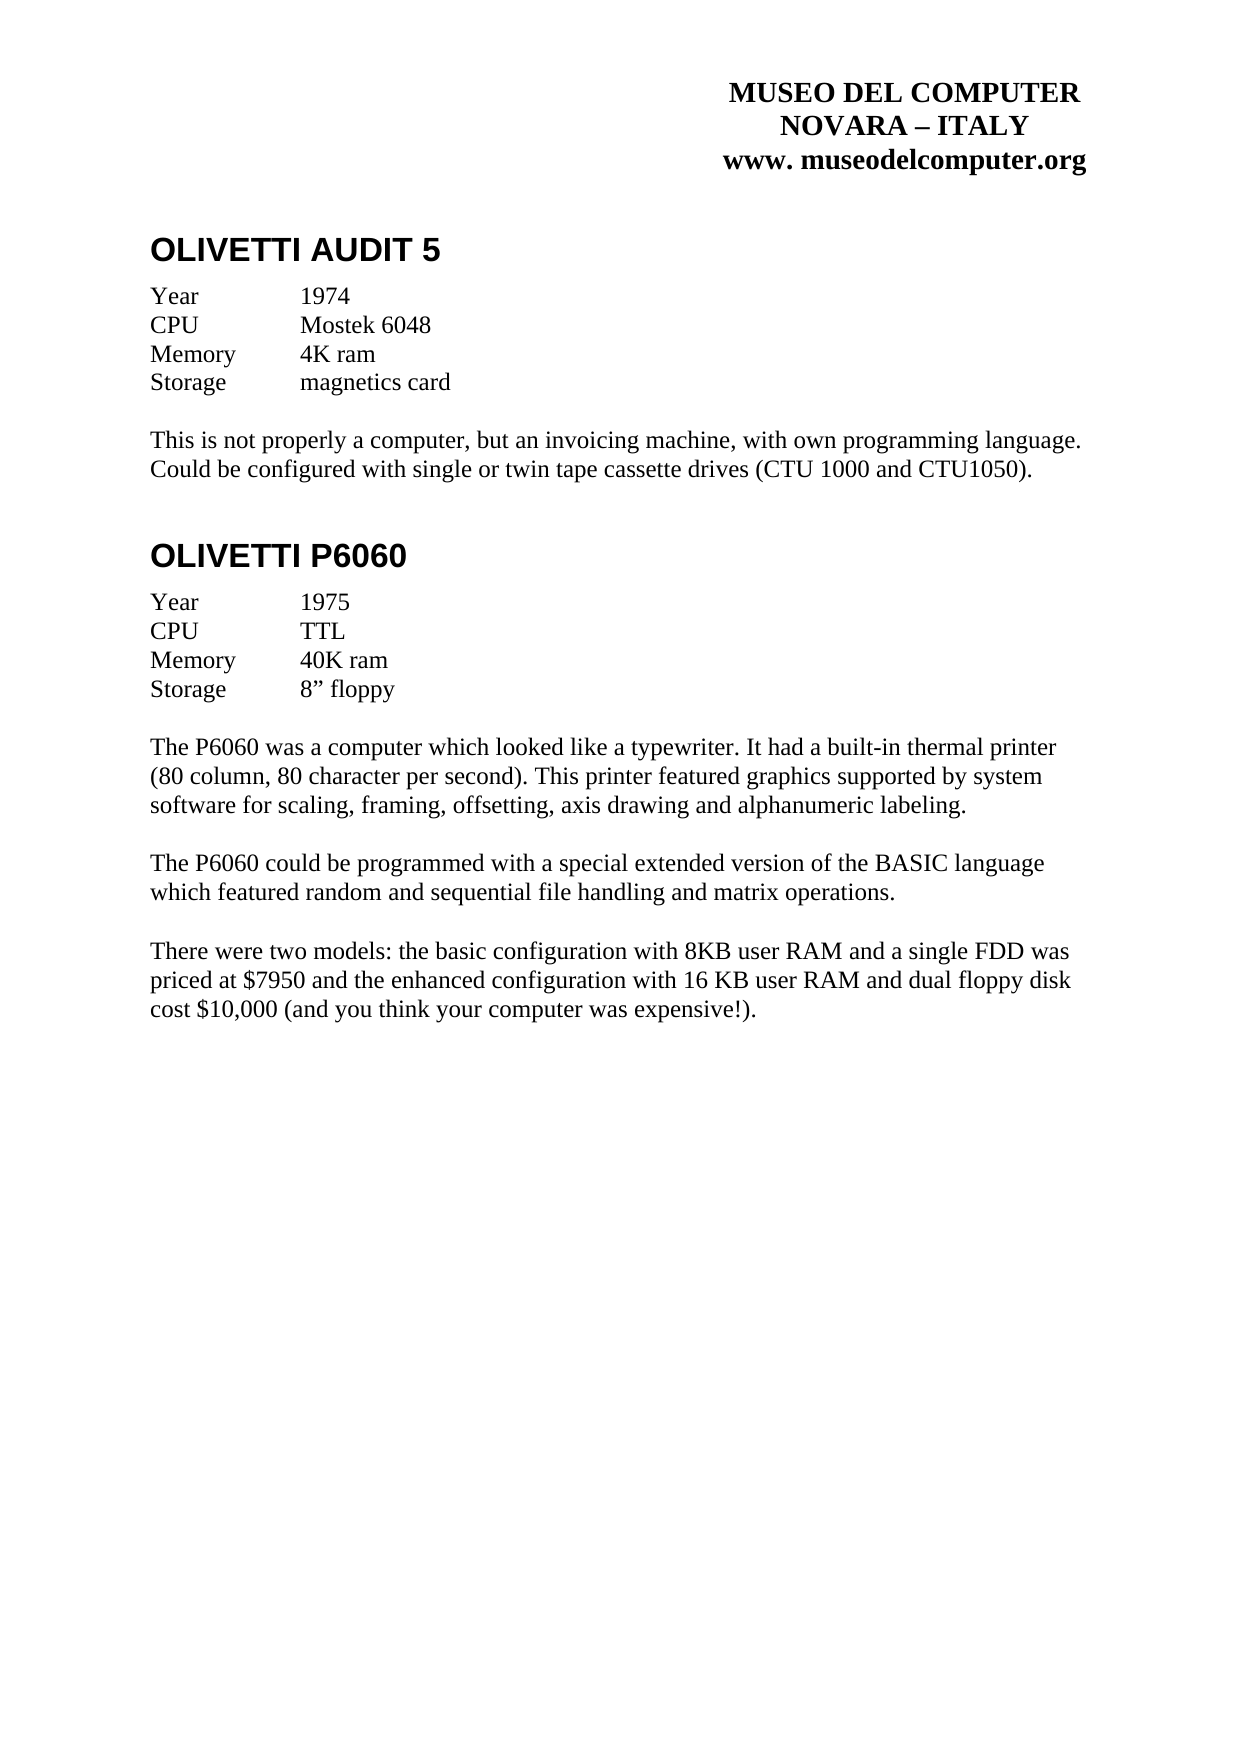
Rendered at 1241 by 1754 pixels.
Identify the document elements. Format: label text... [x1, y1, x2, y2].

text The P6060 was a computer which looked like a typewriter. It had a built-in thermal printer (80 column, 80 character per second). This printer featured graphics supported by system software for scaling, framing, offsetting, axis drawing and alphanumeric labeling. The P6060 could be programmed with a special extended version of the BASIC language which featured random and sequential file handling and matrix operations. There were two models: the basic configuration with 8KB user RAM and a single FDD was priced at $7950 and the enhanced configuration with 16 KB user RAM and dual floppy disk cost $10,000 (and you think your computer was expensive!). [150, 731, 1090, 1023]
text This is not properly a computer, but an invoicing machine, with own programming language. Could be configured with single or twin tape cassette drives (CTU 1000 and CTU1050). [150, 425, 1090, 482]
subtitle OLIVETTI P6060 [150, 536, 1090, 575]
subtitle OLIVETTI AUDIT 5 [150, 230, 1090, 269]
text CPU Mostek 6048 [150, 310, 1090, 339]
text Year 1974 [150, 281, 1090, 310]
text CPU TTL [150, 616, 1090, 645]
text Memory 4K ram [150, 339, 1090, 367]
text Storage 8” floppy [150, 674, 1090, 702]
text Memory 40K ram [150, 645, 1090, 674]
text Year 1975 [150, 587, 1090, 616]
text Storage magnetics card [150, 367, 1090, 396]
